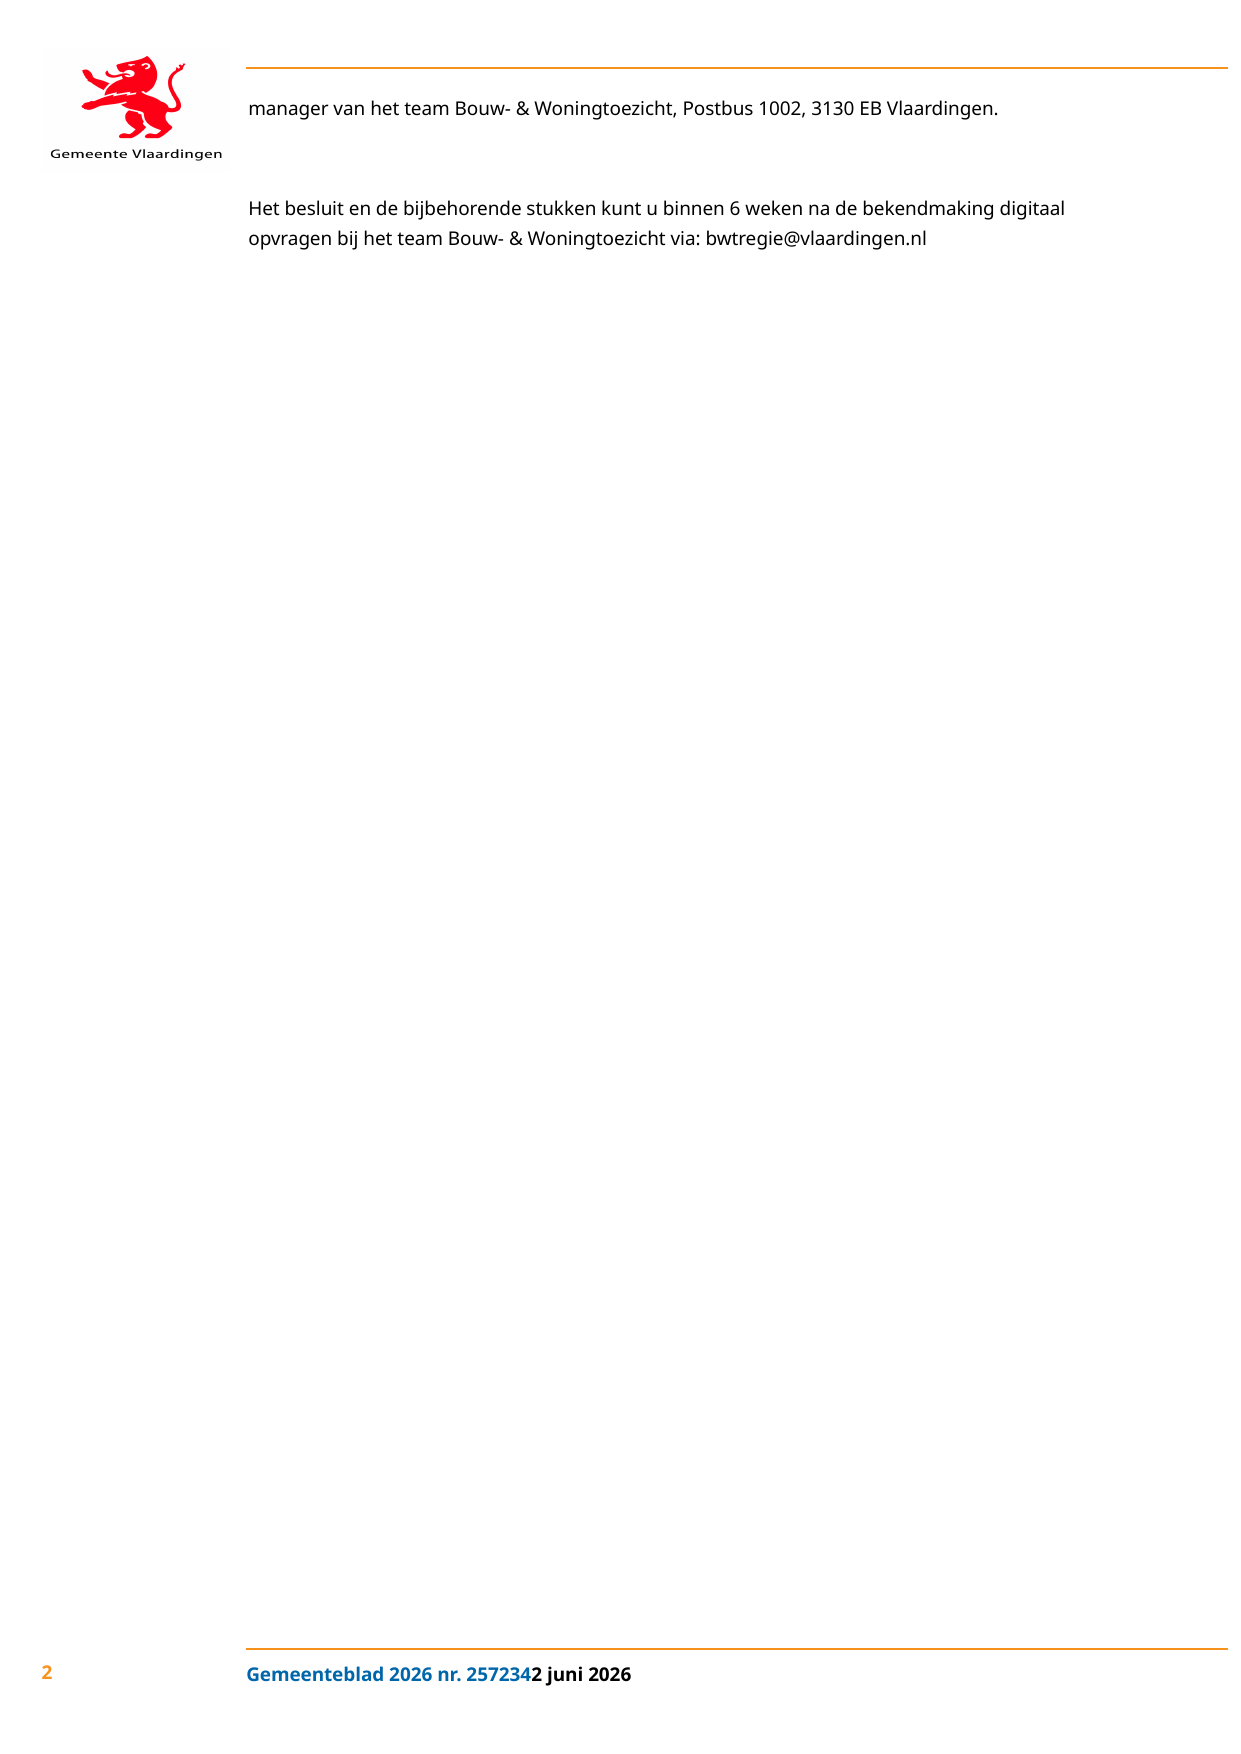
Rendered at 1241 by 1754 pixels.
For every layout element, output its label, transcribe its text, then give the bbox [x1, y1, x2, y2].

text manager van het team Bouw- & Woningtoezicht, Postbus 1002, 3130 EB Vlaardingen. [248, 95, 1152, 121]
picture [41, 47, 231, 172]
text Het besluit en de bijbehorende stukken kunt u binnen 6 weken na de bekendmaking digitaal opvragen bij het team Bouw- & Woningtoezicht via: bwtregie@vlaardingen.nl [248, 196, 1152, 251]
